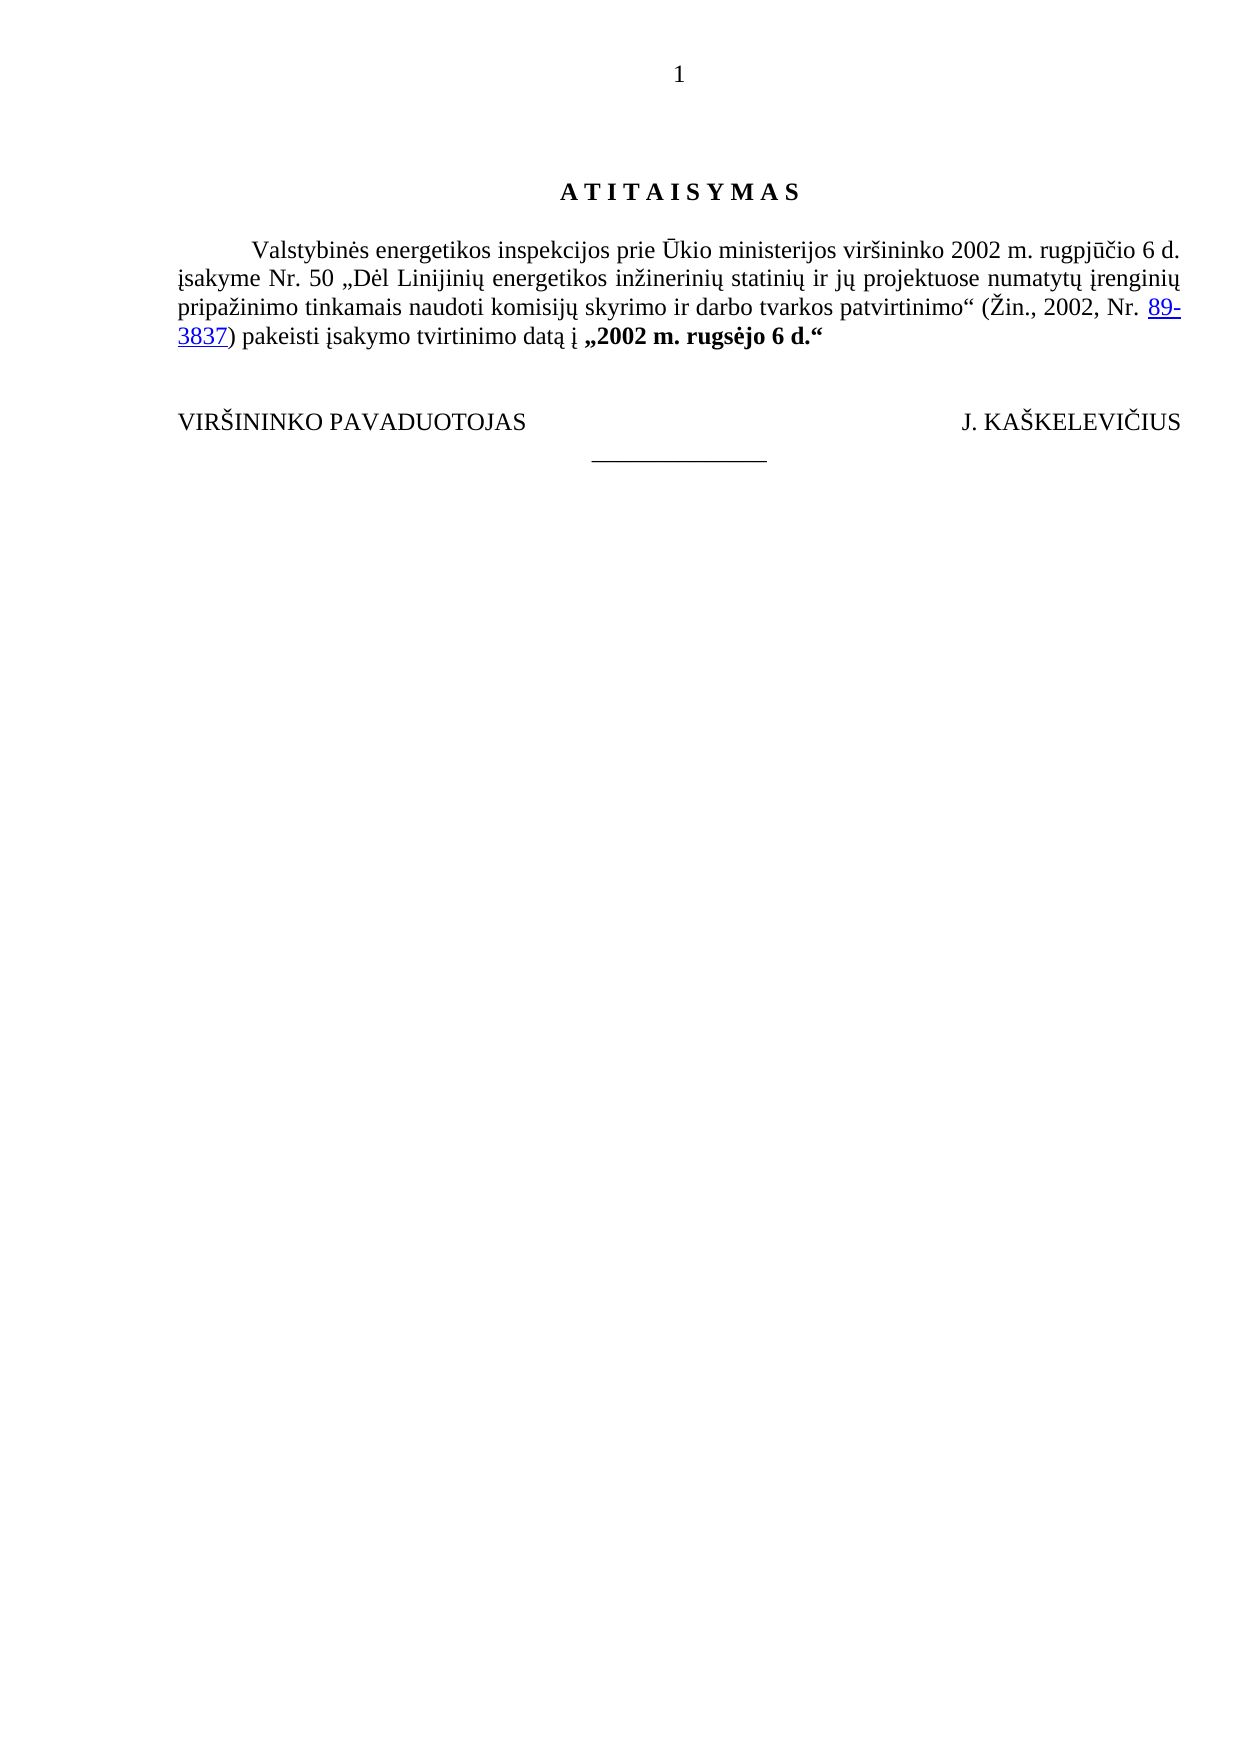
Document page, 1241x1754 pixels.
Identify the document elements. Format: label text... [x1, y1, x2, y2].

text ATITAISYMAS [177, 177, 1181, 206]
text ______________ [177, 436, 1181, 465]
text Valstybinės energetikos inspekcijos prie Ūkio ministerijos viršininko 2002 m. rugpjūčio 6 d. įsakyme Nr. 50 „Dėl Linijinių energetikos inžinerinių statinių ir jų projektuose numatytų įrenginių pripažinimo tinkamais naudoti komisijų skyrimo ir darbo tvarkos patvirtinimo“ (Žin., 2002, Nr. 89-3837) pakeisti įsakymo tvirtinimo datą į „2002 m. rugsėjo 6 d.“ [177, 235, 1181, 350]
text VIRŠININKO PAVADUOTOJAS J. KAŠKELEVIČIUS [177, 407, 1181, 436]
